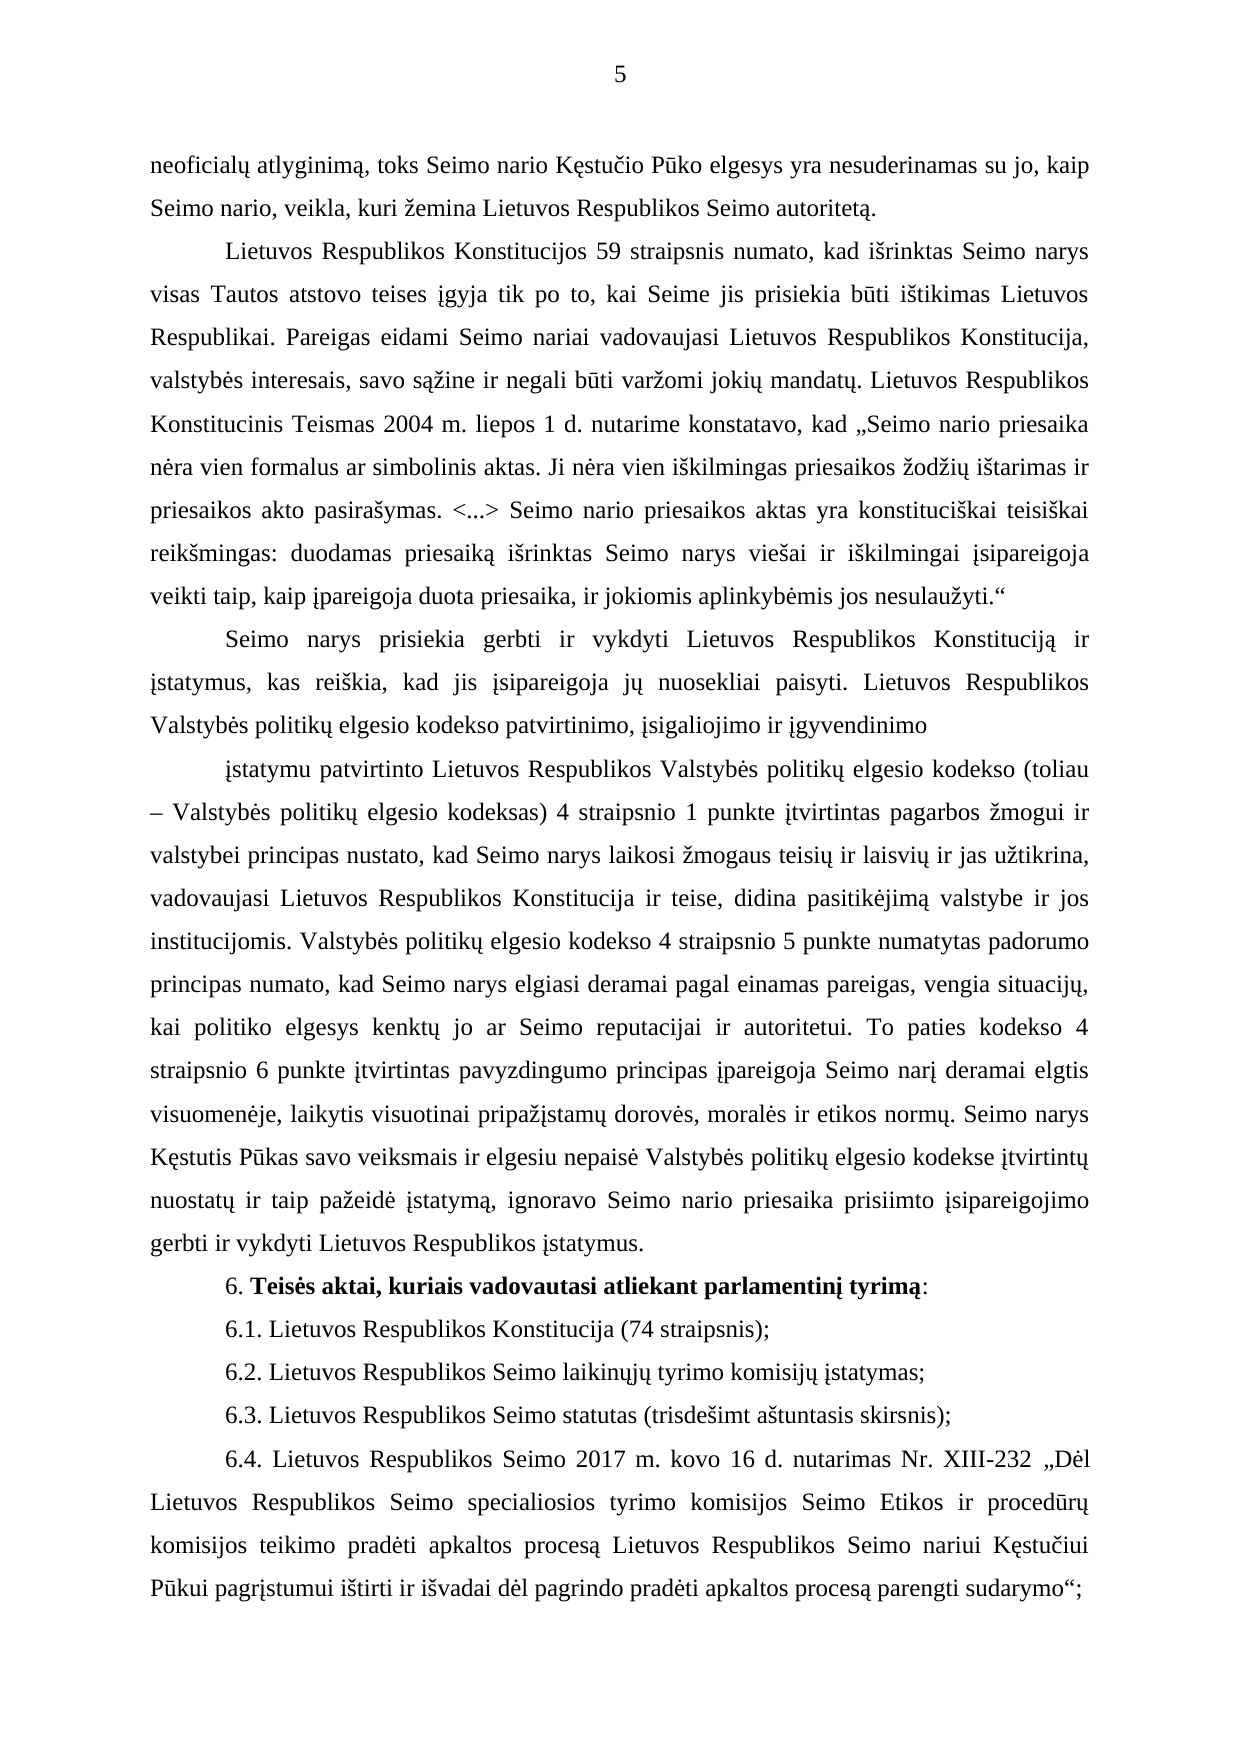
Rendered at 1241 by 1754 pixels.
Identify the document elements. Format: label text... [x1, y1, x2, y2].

text 6.1. Lietuvos Respublikos Konstitucija (74 straipsnis); [150, 1314, 1090, 1343]
text 6.2. Lietuvos Respublikos Seimo laikinųjų tyrimo komisijų įstatymas; [150, 1357, 1090, 1386]
text Lietuvos Respublikos Konstitucijos 59 straipsnis numato, kad išrinktas Seimo narys visas Tautos atstovo teises įgyja tik po to, kai Seime jis prisiekia būti ištikimas Lietuvos Respublikai. Pareigas eidami Seimo nariai vadovaujasi Lietuvos Respublikos Konstitucija, valstybės interesais, savo sąžine ir negali būti varžomi jokių mandatų. Lietuvos Respublikos Konstitucinis Teismas 2004 m. liepos 1 d. nutarime konstatavo, kad „Seimo nario priesaika nėra vien formalus ar simbolinis aktas. Ji nėra vien iškilmingas priesaikos žodžių ištarimas ir priesaikos akto pasirašymas. <...> Seimo nario priesaikos aktas yra konstituciškai teisiškai reikšmingas: duodamas priesaiką išrinktas Seimo narys viešai ir iškilmingai įsipareigoja veikti taip, kaip įpareigoja duota priesaika, ir jokiomis aplinkybėmis jos nesulaužyti.“ [150, 236, 1090, 610]
text 6.4. Lietuvos Respublikos Seimo 2017 m. kovo 16 d. nutarimas Nr. XIII-232 „Dėl Lietuvos Respublikos Seimo specialiosios tyrimo komisijos Seimo Etikos ir procedūrų komisijos teikimo pradėti apkaltos procesą Lietuvos Respublikos Seimo nariui Kęstučiui Pūkui pagrįstumui ištirti ir išvadai dėl pagrindo pradėti apkaltos procesą parengti sudarymo“; [150, 1444, 1090, 1602]
text 6. Teisės aktai, kuriais vadovautasi atliekant parlamentinį tyrimą: [150, 1271, 1090, 1300]
text Seimo narys prisiekia gerbti ir vykdyti Lietuvos Respublikos Konstituciją ir įstatymus, kas reiškia, kad jis įsipareigoja jų nuosekliai paisyti. Lietuvos Respublikos Valstybės politikų elgesio kodekso patvirtinimo, įsigaliojimo ir įgyvendinimo [150, 624, 1090, 739]
text įstatymu patvirtinto Lietuvos Respublikos Valstybės politikų elgesio kodekso (toliau – Valstybės politikų elgesio kodeksas) 4 straipsnio 1 punkte įtvirtintas pagarbos žmogui ir valstybei principas nustato, kad Seimo narys laikosi žmogaus teisių ir laisvių ir jas užtikrina, vadovaujasi Lietuvos Respublikos Konstitucija ir teise, didina pasitikėjimą valstybe ir jos institucijomis. Valstybės politikų elgesio kodekso 4 straipsnio 5 punkte numatytas padorumo principas numato, kad Seimo narys elgiasi deramai pagal einamas pareigas, vengia situacijų, kai politiko elgesys kenktų jo ar Seimo reputacijai ir autoritetui. To paties kodekso 4 straipsnio 6 punkte įtvirtintas pavyzdingumo principas įpareigoja Seimo narį deramai elgtis visuomenėje, laikytis visuotinai pripažįstamų dorovės, moralės ir etikos normų. Seimo narys Kęstutis Pūkas savo veiksmais ir elgesiu nepaisė Valstybės politikų elgesio kodekse įtvirtintų nuostatų ir taip pažeidė įstatymą, ignoravo Seimo nario priesaika prisiimto įsipareigojimo gerbti ir vykdyti Lietuvos Respublikos įstatymus. [150, 754, 1090, 1257]
text neoficialų atlyginimą, toks Seimo nario Kęstučio Pūko elgesys yra nesuderinamas su jo, kaip Seimo nario, veikla, kuri žemina Lietuvos Respublikos Seimo autoritetą. [150, 150, 1090, 222]
text 6.3. Lietuvos Respublikos Seimo statutas (trisdešimt aštuntasis skirsnis); [150, 1401, 1090, 1429]
